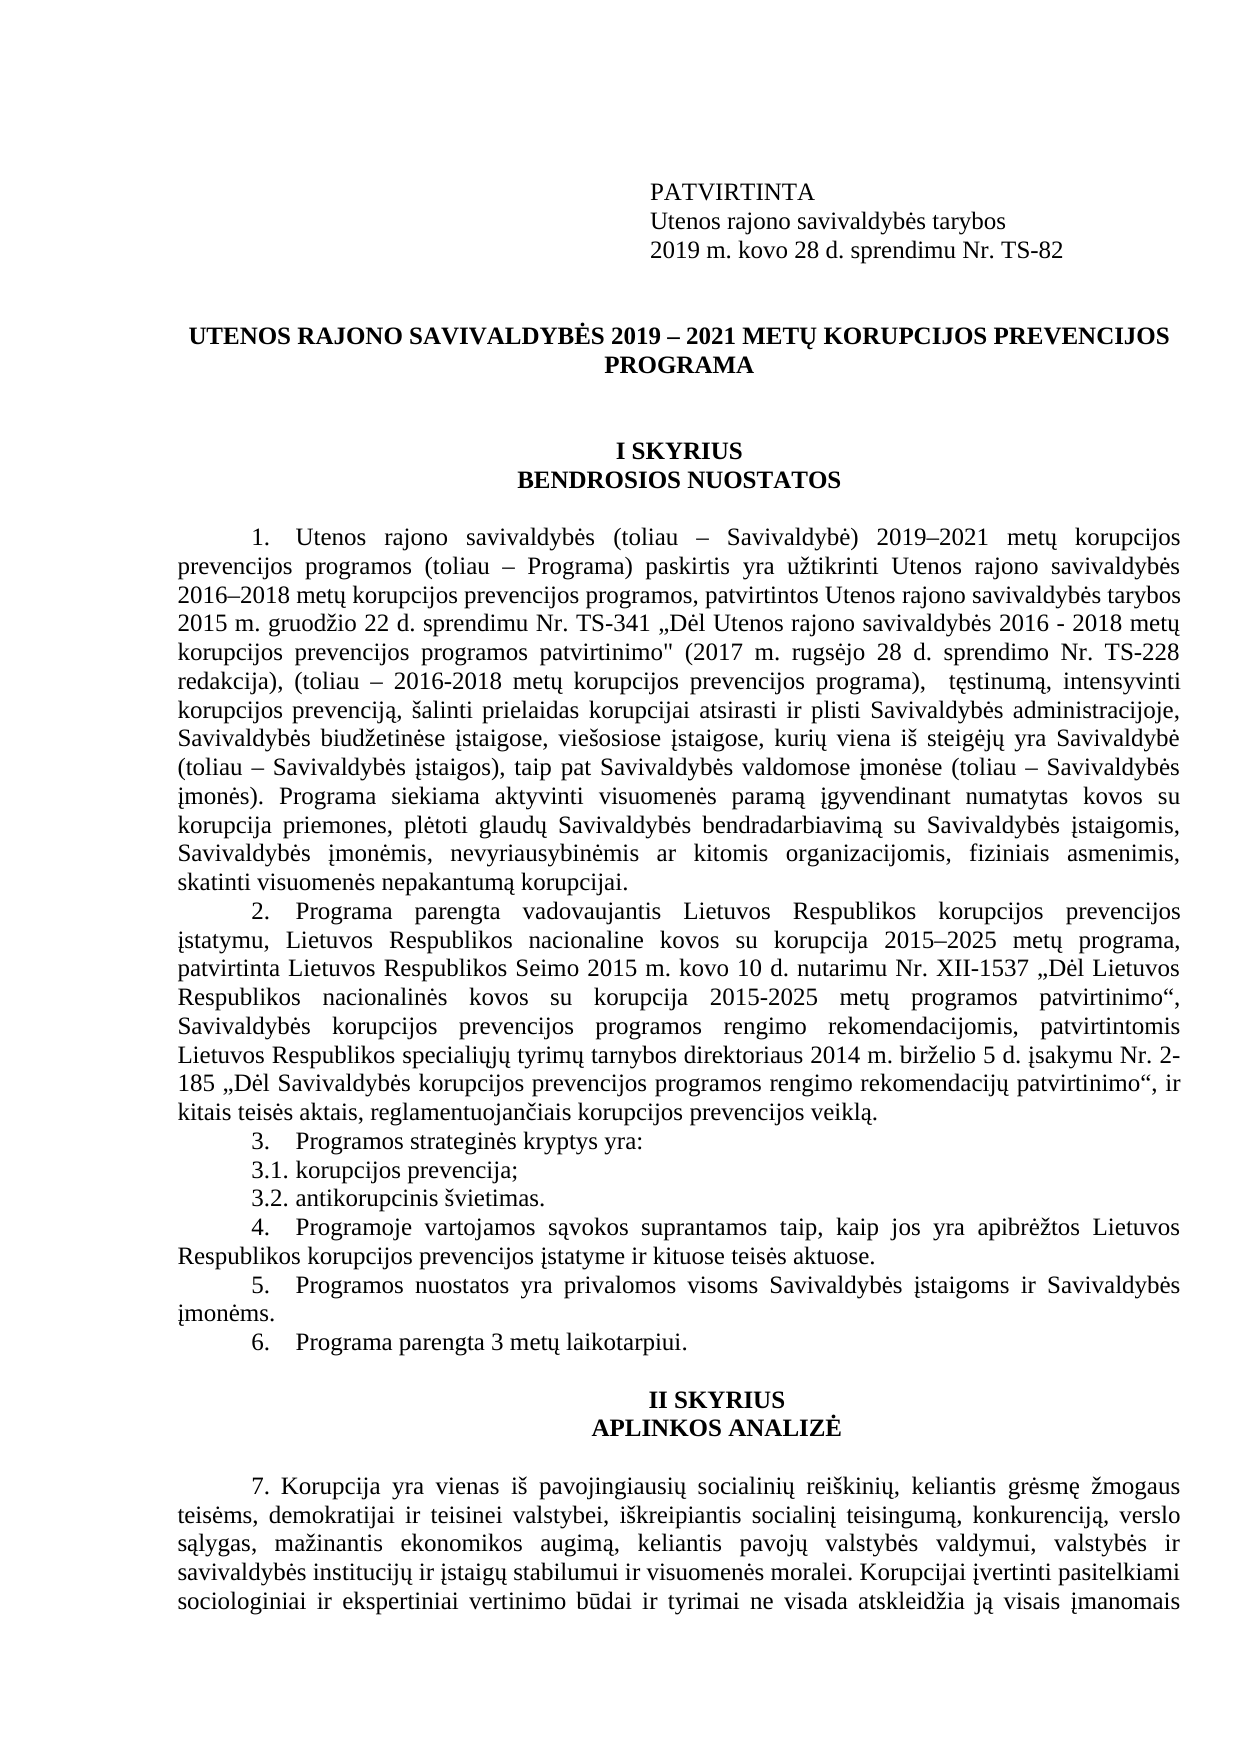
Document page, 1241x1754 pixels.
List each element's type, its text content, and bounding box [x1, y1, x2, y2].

text 1. Utenos rajono savivaldybės (toliau – Savivaldybė) 2019–2021 metų korupcijos prevencijos programos (toliau – Programa) paskirtis yra užtikrinti Utenos rajono savivaldybės 2016–2018 metų korupcijos prevencijos programos, patvirtintos Utenos rajono savivaldybės tarybos 2015 m. gruodžio 22 d. sprendimu Nr. TS-341 „Dėl Utenos rajono savivaldybės 2016 - 2018 metų korupcijos prevencijos programos patvirtinimo" (2017 m. rugsėjo 28 d. sprendimo Nr. TS-228 redakcija), (toliau – 2016-2018 metų korupcijos prevencijos programa), tęstinumą, intensyvinti korupcijos prevenciją, šalinti prielaidas korupcijai atsirasti ir plisti Savivaldybės administracijoje, Savivaldybės biudžetinėse įstaigose, viešosiose įstaigose, kurių viena iš steigėjų yra Savivaldybė (toliau – Savivaldybės įstaigos), taip pat Savivaldybės valdomose įmonėse (toliau – Savivaldybės įmonės). Programa siekiama aktyvinti visuomenės paramą įgyvendinant numatytas kovos su korupcija priemones, plėtoti glaudų Savivaldybės bendradarbiavimą su Savivaldybės įstaigomis, Savivaldybės įmonėmis, nevyriausybinėmis ar kitomis organizacijomis, fiziniais asmenimis, skatinti visuomenės nepakantumą korupcijai. [177, 522, 1181, 896]
text PATVIRTINTA [177, 177, 1181, 206]
text 4. Programoje vartojamos sąvokos suprantamos taip, kaip jos yra apibrėžtos Lietuvos Respublikos korupcijos prevencijos įstatyme ir kituose teisės aktuose. [177, 1212, 1181, 1270]
text 2019 m. kovo 28 d. sprendimu Nr. TS-82 [177, 235, 1181, 263]
text II SKYRIUS [177, 1385, 1181, 1413]
text Bendrosios nuostatos [177, 465, 1181, 493]
text 6. Programa parengta 3 metų laikotarpiui. [177, 1327, 1181, 1356]
text 3. Programos strateginės kryptys yra: [177, 1126, 1181, 1155]
text Utenos rajono savivaldybės tarybos [177, 206, 1181, 235]
text 5. Programos nuostatos yra privalomos visoms Savivaldybės įstaigoms ir Savivaldybės įmonėms. [177, 1270, 1181, 1327]
text I skyrius [177, 436, 1181, 465]
text 3.2. antikorupcinis švietimas. [251, 1183, 1181, 1212]
text 3.1. korupcijos prevencija; [251, 1155, 1181, 1183]
text APLINKOS ANALIZĖ [177, 1413, 1181, 1442]
text 2. Programa parengta vadovaujantis Lietuvos Respublikos korupcijos prevencijos įstatymu, Lietuvos Respublikos nacionaline kovos su korupcija 2015–2025 metų programa, patvirtinta Lietuvos Respublikos Seimo 2015 m. kovo 10 d. nutarimu Nr. XII-1537 „Dėl Lietuvos Respublikos nacionalinės kovos su korupcija 2015-2025 metų programos patvirtinimo“, Savivaldybės korupcijos prevencijos programos rengimo rekomendacijomis, patvirtintomis Lietuvos Respublikos specialiųjų tyrimų tarnybos direktoriaus 2014 m. birželio 5 d. įsakymu Nr. 2-185 „Dėl Savivaldybės korupcijos prevencijos programos rengimo rekomendacijų patvirtinimo“, ir kitais teisės aktais, reglamentuojančiais korupcijos prevencijos veiklą. [177, 896, 1181, 1126]
text UTENOS RAJONO SAVIVALDYBĖS 2019 – 2021 METŲ KORUPCIJOS PREVENCIJOS PROGRAMA [177, 321, 1181, 378]
text 7. Korupcija yra vienas iš pavojingiausių socialinių reiškinių, keliantis grėsmę žmogaus teisėms, demokratijai ir teisinei valstybei, iškreipiantis socialinį teisingumą, konkurenciją, verslo sąlygas, mažinantis ekonomikos augimą, keliantis pavojų valstybės valdymui, valstybės ir savivaldybės institucijų ir įstaigų stabilumui ir visuomenės moralei. Korupcijai įvertinti pasitelkiami sociologiniai ir ekspertiniai vertinimo būdai ir tyrimai ne visada atskleidžia ją visais įmanomais [177, 1471, 1181, 1615]
